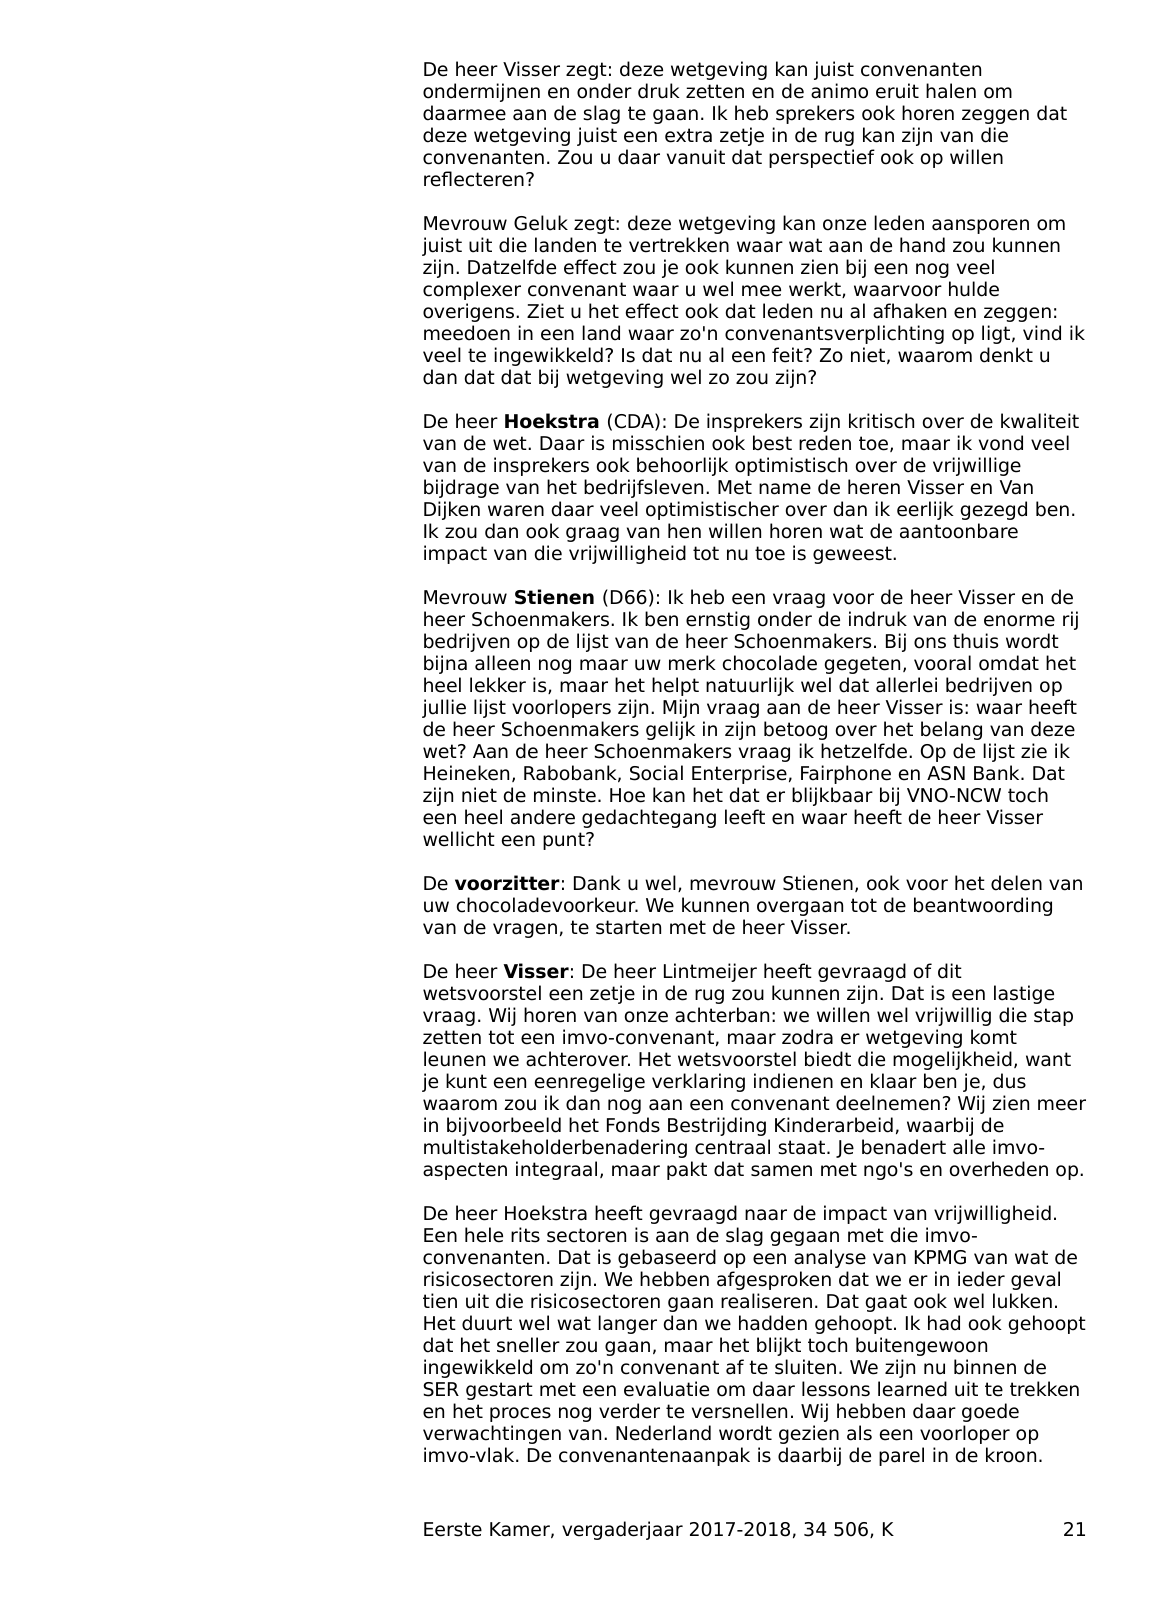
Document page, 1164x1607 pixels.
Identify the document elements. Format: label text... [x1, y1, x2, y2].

text De heer Visser zegt: deze wetgeving kan juist convenanten ondermijnen en onder druk zetten en de animo eruit halen om daarmee aan de slag te gaan. Ik heb sprekers ook horen zeggen dat deze wetgeving juist een extra zetje in de rug kan zijn van die convenanten. Zou u daar vanuit dat perspectief ook op willen reflecteren? [422, 59, 1087, 191]
text De heer Hoekstra heeft gevraagd naar de impact van vrijwilligheid. Een hele rits sectoren is aan de slag gegaan met die imvo-convenanten. Dat is gebaseerd op een analyse van KPMG van wat de risicosectoren zijn. We hebben afgesproken dat we er in ieder geval tien uit die risicosectoren gaan realiseren. Dat gaat ook wel lukken. Het duurt wel wat langer dan we hadden gehoopt. Ik had ook gehoopt dat het sneller zou gaan, maar het blijkt toch buitengewoon ingewikkeld om zo'n convenant af te sluiten. We zijn nu binnen de SER gestart met een evaluatie om daar lessons learned uit te trekken en het proces nog verder te versnellen. Wij hebben daar goede verwachtingen van. Nederland wordt gezien als een voorloper op imvo-vlak. De convenantenaanpak is daarbij de parel in de kroon. [422, 1203, 1087, 1467]
text Mevrouw Geluk zegt: deze wetgeving kan onze leden aansporen om juist uit die landen te vertrekken waar wat aan de hand zou kunnen zijn. Datzelfde effect zou je ook kunnen zien bij een nog veel complexer convenant waar u wel mee werkt, waarvoor hulde overigens. Ziet u het effect ook dat leden nu al afhaken en zeggen: meedoen in een land waar zo'n convenantsverplichting op ligt, vind ik veel te ingewikkeld? Is dat nu al een feit? Zo niet, waarom denkt u dan dat dat bij wetgeving wel zo zou zijn? [422, 213, 1087, 389]
text De heer Hoekstra (CDA): De insprekers zijn kritisch over de kwaliteit van de wet. Daar is misschien ook best reden toe, maar ik vond veel van de insprekers ook behoorlijk optimistisch over de vrijwillige bijdrage van het bedrijfsleven. Met name de heren Visser en Van Dijken waren daar veel optimistischer over dan ik eerlijk gezegd ben. Ik zou dan ook graag van hen willen horen wat de aantoonbare impact van die vrijwilligheid tot nu toe is geweest. [422, 411, 1087, 565]
text Mevrouw Stienen (D66): Ik heb een vraag voor de heer Visser en de heer Schoenmakers. Ik ben ernstig onder de indruk van de enorme rij bedrijven op de lijst van de heer Schoenmakers. Bij ons thuis wordt bijna alleen nog maar uw merk chocolade gegeten, vooral omdat het heel lekker is, maar het helpt natuurlijk wel dat allerlei bedrijven op jullie lijst voorlopers zijn. Mijn vraag aan de heer Visser is: waar heeft de heer Schoenmakers gelijk in zijn betoog over het belang van deze wet? Aan de heer Schoenmakers vraag ik hetzelfde. Op de lijst zie ik Heineken, Rabobank, Social Enterprise, Fairphone en ASN Bank. Dat zijn niet de minste. Hoe kan het dat er blijkbaar bij VNO-NCW toch een heel andere gedachtegang leeft en waar heeft de heer Visser wellicht een punt? [422, 587, 1087, 851]
text De voorzitter: Dank u wel, mevrouw Stienen, ook voor het delen van uw chocoladevoorkeur. We kunnen overgaan tot de beantwoording van de vragen, te starten met de heer Visser. [422, 873, 1087, 939]
text De heer Visser: De heer Lintmeijer heeft gevraagd of dit wetsvoorstel een zetje in de rug zou kunnen zijn. Dat is een lastige vraag. Wij horen van onze achterban: we willen wel vrijwillig die stap zetten tot een imvo-convenant, maar zodra er wetgeving komt leunen we achterover. Het wetsvoorstel biedt die mogelijkheid, want je kunt een eenregelige verklaring indienen en klaar ben je, dus waarom zou ik dan nog aan een convenant deelnemen? Wij zien meer in bijvoorbeeld het Fonds Bestrijding Kinderarbeid, waarbij de multistakeholderbenadering centraal staat. Je benadert alle imvo-aspecten integraal, maar pakt dat samen met ngo's en overheden op. [422, 961, 1087, 1181]
